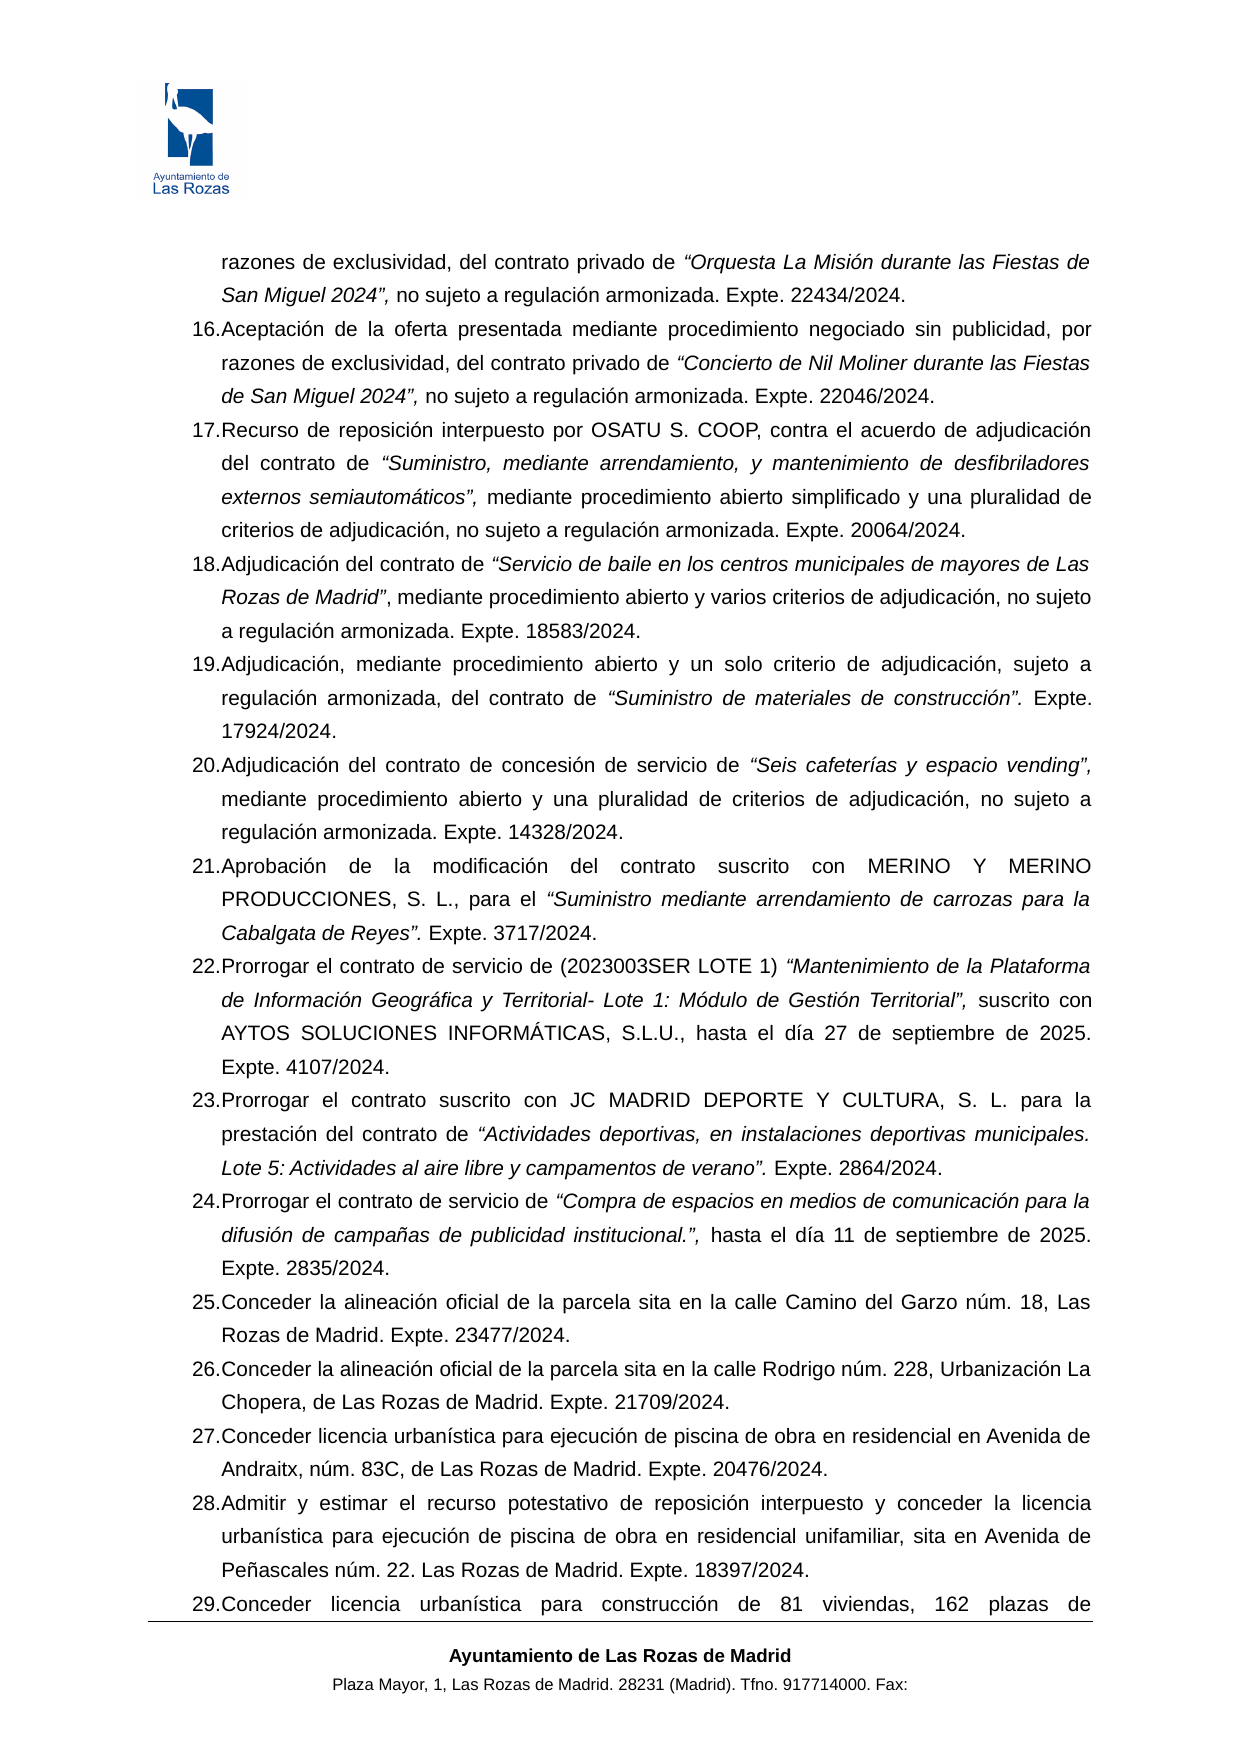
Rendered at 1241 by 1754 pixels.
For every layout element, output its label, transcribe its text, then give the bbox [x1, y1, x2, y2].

list Aprobación de la modificación del contrato suscrito con MERINO Y MERINO PRODUCCIONES, S. L., para el “Suministro mediante arrendamiento de carrozas para la Cabalgata de Reyes”. Expte. 3717/2024. [192, 853, 1093, 944]
list Prorrogar el contrato de servicio de “Compra de espacios en medios de comunicación para la difusión de campañas de publicidad institucional.”, hasta el día 11 de septiembre de 2025. Expte. 2835/2024. [192, 1189, 1093, 1280]
list Prorrogar el contrato de servicio de (2023003SER LOTE 1) “Mantenimiento de la Plataforma de Información Geográfica y Territorial- Lote 1: Módulo de Gestión Territorial”, suscrito con AYTOS SOLUCIONES INFORMÁTICAS, S.L.U., hasta el día 27 de septiembre de 2025. Expte. 4107/2024. [192, 954, 1093, 1079]
list Conceder licencia urbanística para ejecución de piscina de obra en residencial en Avenida de Andraitx, núm. 83C, de Las Rozas de Madrid. Expte. 20476/2024. [192, 1424, 1093, 1481]
list Recurso de reposición interpuesto por OSATU S. COOP, contra el acuerdo de adjudicación del contrato de “Suministro, mediante arrendamiento, y mantenimiento de desfibriladores externos semiautomáticos”, mediante procedimiento abierto simplificado y una pluralidad de criterios de adjudicación, no sujeto a regulación armonizada. Expte. 20064/2024. [192, 417, 1093, 542]
list Adjudicación del contrato de concesión de servicio de “Seis cafeterías y espacio vending”, mediante procedimiento abierto y una pluralidad de criterios de adjudicación, no sujeto a regulación armonizada. Expte. 14328/2024. [192, 753, 1093, 844]
list razones de exclusividad, del contrato privado de “Orquesta La Misión durante las Fiestas de San Miguel 2024”, no sujeto a regulación armonizada. Expte. 22434/2024. [192, 250, 1093, 307]
list Admitir y estimar el recurso potestativo de reposición interpuesto y conceder la licencia urbanística para ejecución de piscina de obra en residencial unifamiliar, sita en Avenida de Peñascales núm. 22. Las Rozas de Madrid. Expte. 18397/2024. [192, 1491, 1093, 1582]
list Conceder la alineación oficial de la parcela sita en la calle Rodrigo núm. 228, Urbanización La Chopera, de Las Rozas de Madrid. Expte. 21709/2024. [192, 1357, 1093, 1414]
list Conceder la alineación oficial de la parcela sita en la calle Camino del Garzo núm. 18, Las Rozas de Madrid. Expte. 23477/2024. [192, 1289, 1093, 1347]
list Prorrogar el contrato suscrito con JC MADRID DEPORTE Y CULTURA, S. L. para la prestación del contrato de “Actividades deportivas, en instalaciones deportivas municipales. Lote 5: Actividades al aire libre y campamentos de verano”. Expte. 2864/2024. [192, 1088, 1093, 1179]
list Adjudicación, mediante procedimiento abierto y un solo criterio de adjudicación, sujeto a regulación armonizada, del contrato de “Suministro de materiales de construcción”. Expte. 17924/2024. [192, 652, 1093, 743]
list Aceptación de la oferta presentada mediante procedimiento negociado sin publicidad, por razones de exclusividad, del contrato privado de “Concierto de Nil Moliner durante las Fiestas de San Miguel 2024”, no sujeto a regulación armonizada. Expte. 22046/2024. [192, 317, 1093, 408]
list Adjudicación del contrato de “Servicio de baile en los centros municipales de mayores de Las Rozas de Madrid”, mediante procedimiento abierto y varios criterios de adjudicación, no sujeto a regulación armonizada. Expte. 18583/2024. [192, 552, 1093, 643]
list Conceder licencia urbanística para construcción de 81 viviendas, 162 plazas de [192, 1591, 1093, 1615]
